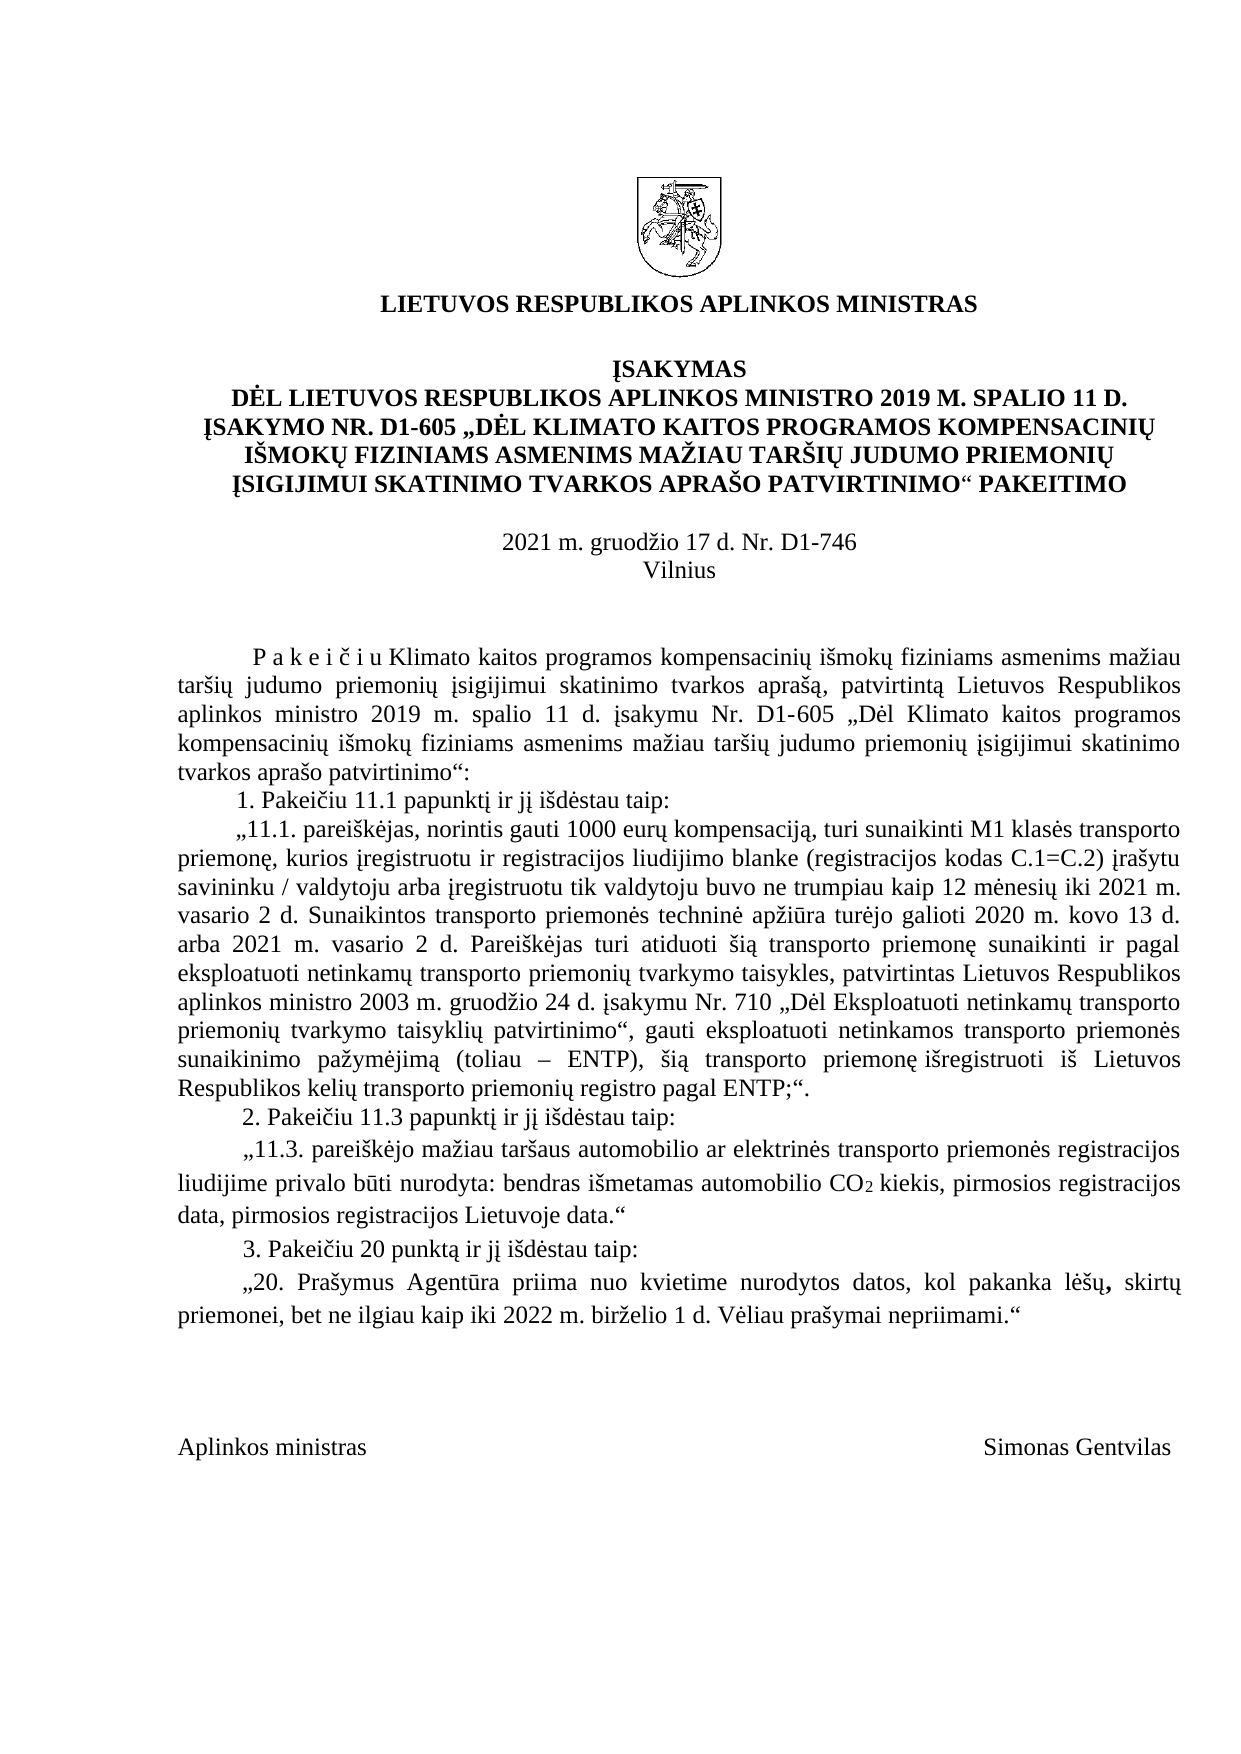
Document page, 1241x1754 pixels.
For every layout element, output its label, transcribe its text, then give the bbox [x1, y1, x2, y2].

text PakeičiuKlimato kaitos programos kompensacinių išmokų fiziniams asmenims mažiau taršių judumo priemonių įsigijimui skatinimo tvarkos aprašą, patvirtintą Lietuvos Respublikos aplinkos ministro 2019 m. spalio 11 d. įsakymu Nr. D1-605 „Dėl Klimato kaitos programos kompensacinių išmokų fiziniams asmenims mažiau taršių judumo priemonių įsigijimui skatinimo tvarkos aprašo patvirtinimo“: [177, 642, 1181, 785]
text DĖL LIETUVOS RESPUBLIKOS APLINKOS MINISTRO 2019 M. SPALIO 11 D. ĮSAKYMO NR. D1-605 „DĖL KLIMATO KAITOS PROGRAMOS KOMPENSACINIŲ IŠMOKŲ FIZINIAMS ASMENIMS MAŽIAU TARŠIŲ JUDUMO PRIEMONIŲ ĮSIGIJIMUI SKATINIMO TVARKOS APRAŠO PATVIRTINIMO“ PAKEITIMO [177, 383, 1181, 498]
text ĮSAKYMAS [177, 354, 1181, 383]
text „20. Prašymus Agentūra priima nuo kvietime nurodytos datos, kol pakanka lėšų, skirtų priemonei, bet ne ilgiau kaip iki 2022 m. birželio 1 d. Vėliau prašymai nepriimami.“ [177, 1267, 1181, 1328]
text 2. Pakeičiu 11.3 papunktį ir jį išdėstau taip: [177, 1102, 1181, 1130]
text Vilnius [177, 555, 1181, 584]
text „11.1. pareiškėjas, norintis gauti 1000 eurų kompensaciją, turi sunaikinti M1 klasės transporto priemonę, kurios įregistruotu ir registracijos liudijimo blanke (registracijos kodas C.1=C.2) įrašytu savininku / valdytoju arba įregistruotu tik valdytoju buvo ne trumpiau kaip 12 mėnesių iki 2021 m. vasario 2 d. Sunaikintos transporto priemonės techninė apžiūra turėjo galioti 2020 m. kovo 13 d. arba 2021 m. vasario 2 d. Pareiškėjas turi atiduoti šią transporto priemonę sunaikinti ir pagal eksploatuoti netinkamų transporto priemonių tvarkymo taisykles, patvirtintas Lietuvos Respublikos aplinkos ministro 2003 m. gruodžio 24 d. įsakymu Nr. 710 „Dėl Eksploatuoti netinkamų transporto priemonių tvarkymo taisyklių patvirtinimo“, gauti eksploatuoti netinkamos transporto priemonės sunaikinimo pažymėjimą (toliau – ENTP), šią transporto priemonę išregistruoti iš Lietuvos Respublikos kelių transporto priemonių registro pagal ENTP;“. [177, 814, 1181, 1102]
text „11.3. pareiškėjo mažiau taršaus automobilio ar elektrinės transporto priemonės registracijos liudijime privalo būti nurodyta: bendras išmetamas automobilio CO2 kiekis, pirmosios registracijos data, pirmosios registracijos Lietuvoje data.“ [177, 1134, 1181, 1229]
text 1. Pakeičiu 11.1 papunktį ir jį išdėstau taip: [236, 785, 1181, 814]
text 3. Pakeičiu 20 punktą ir jį išdėstau taip: [177, 1234, 1181, 1262]
text Aplinkos ministras Simonas Gentvilas [177, 1432, 1181, 1461]
text LIETUVOS RESPUBLIKOS APLINKOS MINISTRAS [177, 289, 1181, 318]
text 2021 m. gruodžio 17 d. Nr. D1-746 [177, 527, 1181, 555]
